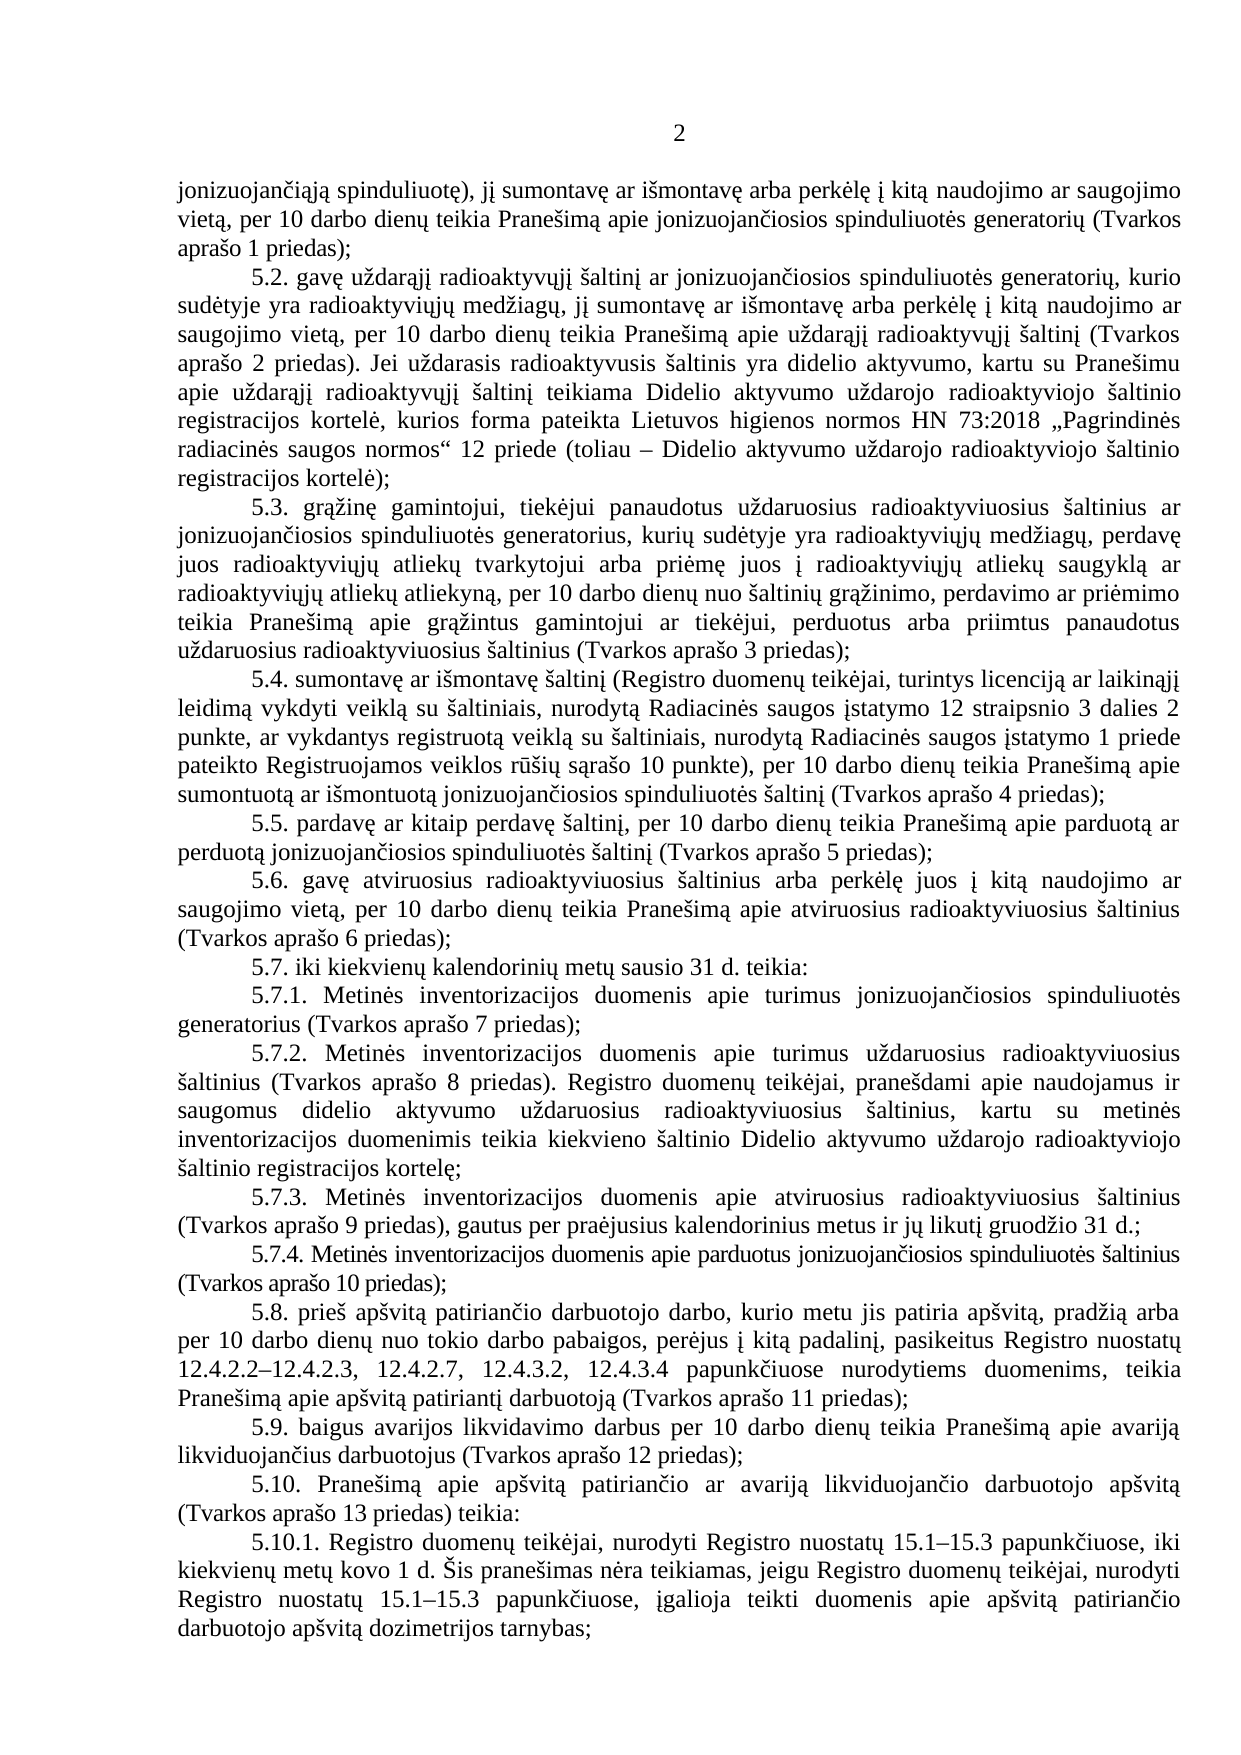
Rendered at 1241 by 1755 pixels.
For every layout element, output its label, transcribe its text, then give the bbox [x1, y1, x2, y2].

text 5.7. iki kiekvienų kalendorinių metų sausio 31 d. teikia: [177, 952, 1181, 981]
text 5.5. pardavę ar kitaip perdavę šaltinį, per 10 darbo dienų teikia Pranešimą apie parduotą ar perduotą jonizuojančiosios spinduliuotės šaltinį (Tvarkos aprašo 5 priedas); [177, 808, 1181, 866]
text 5.9. baigus avarijos likvidavimo darbus per 10 darbo dienų teikia Pranešimą apie avariją likviduojančius darbuotojus (Tvarkos aprašo 12 priedas); [177, 1412, 1181, 1469]
text 5.7.1. Metinės inventorizacijos duomenis apie turimus jonizuojančiosios spinduliuotės generatorius (Tvarkos aprašo 7 priedas); [177, 981, 1181, 1038]
text 5.3. grąžinę gamintojui, tiekėjui panaudotus uždaruosius radioaktyviuosius šaltinius ar jonizuojančiosios spinduliuotės generatorius, kurių sudėtyje yra radioaktyviųjų medžiagų, perdavę juos radioaktyviųjų atliekų tvarkytojui arba priėmę juos į radioaktyviųjų atliekų saugyklą ar radioaktyviųjų atliekų atliekyną, per 10 darbo dienų nuo šaltinių grąžinimo, perdavimo ar priėmimo teikia Pranešimą apie grąžintus gamintojui ar tiekėjui, perduotus arba priimtus panaudotus uždaruosius radioaktyviuosius šaltinius (Tvarkos aprašo 3 priedas); [177, 492, 1181, 664]
text 5.7.4. Metinės inventorizacijos duomenis apie parduotus jonizuojančiosios spinduliuotės šaltinius (Tvarkos aprašo 10 priedas); [177, 1239, 1181, 1297]
text 5.8. prieš apšvitą patiriančio darbuotojo darbo, kurio metu jis patiria apšvitą, pradžią arba per 10 darbo dienų nuo tokio darbo pabaigos, perėjus į kitą padalinį, pasikeitus Registro nuostatų 12.4.2.2–12.4.2.3, 12.4.2.7, 12.4.3.2, 12.4.3.4 papunkčiuose nurodytiems duomenims, teikia Pranešimą apie apšvitą patiriantį darbuotoją (Tvarkos aprašo 11 priedas); [177, 1297, 1181, 1412]
text 5.10. Pranešimą apie apšvitą patiriančio ar avariją likviduojančio darbuotojo apšvitą (Tvarkos aprašo 13 priedas) teikia: [177, 1469, 1181, 1527]
text 5.4. sumontavę ar išmontavę šaltinį (Registro duomenų teikėjai, turintys licenciją ar laikinąjį leidimą vykdyti veiklą su šaltiniais, nurodytą Radiacinės saugos įstatymo 12 straipsnio 3 dalies 2 punkte, ar vykdantys registruotą veiklą su šaltiniais, nurodytą Radiacinės saugos įstatymo 1 priede pateikto Registruojamos veiklos rūšių sąrašo 10 punkte), per 10 darbo dienų teikia Pranešimą apie sumontuotą ar išmontuotą jonizuojančiosios spinduliuotės šaltinį (Tvarkos aprašo 4 priedas); [177, 664, 1181, 808]
text 5.6. gavę atviruosius radioaktyviuosius šaltinius arba perkėlę juos į kitą naudojimo ar saugojimo vietą, per 10 darbo dienų teikia Pranešimą apie atviruosius radioaktyviuosius šaltinius (Tvarkos aprašo 6 priedas); [177, 866, 1181, 952]
text jonizuojančiąją spinduliuotę), jį sumontavę ar išmontavę arba perkėlę į kitą naudojimo ar saugojimo vietą, per 10 darbo dienų teikia Pranešimą apie jonizuojančiosios spinduliuotės generatorių (Tvarkos aprašo 1 priedas); [177, 176, 1181, 262]
text 5.2. gavę uždarąjį radioaktyvųjį šaltinį ar jonizuojančiosios spinduliuotės generatorių, kurio sudėtyje yra radioaktyviųjų medžiagų, jį sumontavę ar išmontavę arba perkėlę į kitą naudojimo ar saugojimo vietą, per 10 darbo dienų teikia Pranešimą apie uždarąjį radioaktyvųjį šaltinį (Tvarkos aprašo 2 priedas). Jei uždarasis radioaktyvusis šaltinis yra didelio aktyvumo, kartu su Pranešimu apie uždarąjį radioaktyvųjį šaltinį teikiama Didelio aktyvumo uždarojo radioaktyviojo šaltinio registracijos kortelė, kurios forma pateikta Lietuvos higienos normos HN 73:2018 „Pagrindinės radiacinės saugos normos“ 12 priede (toliau – Didelio aktyvumo uždarojo radioaktyviojo šaltinio registracijos kortelė); [177, 262, 1181, 492]
text 5.7.3. Metinės inventorizacijos duomenis apie atviruosius radioaktyviuosius šaltinius (Tvarkos aprašo 9 priedas), gautus per praėjusius kalendorinius metus ir jų likutį gruodžio 31 d.; [177, 1182, 1181, 1239]
text 5.7.2. Metinės inventorizacijos duomenis apie turimus uždaruosius radioaktyviuosius šaltinius (Tvarkos aprašo 8 priedas). Registro duomenų teikėjai, pranešdami apie naudojamus ir saugomus didelio aktyvumo uždaruosius radioaktyviuosius šaltinius, kartu su metinės inventorizacijos duomenimis teikia kiekvieno šaltinio Didelio aktyvumo uždarojo radioaktyviojo šaltinio registracijos kortelę; [177, 1038, 1181, 1182]
text 5.10.1. Registro duomenų teikėjai, nurodyti Registro nuostatų 15.1–15.3 papunkčiuose, iki kiekvienų metų kovo 1 d. Šis pranešimas nėra teikiamas, jeigu Registro duomenų teikėjai, nurodyti Registro nuostatų 15.1–15.3 papunkčiuose, įgalioja teikti duomenis apie apšvitą patiriančio darbuotojo apšvitą dozimetrijos tarnybas; [177, 1527, 1181, 1642]
